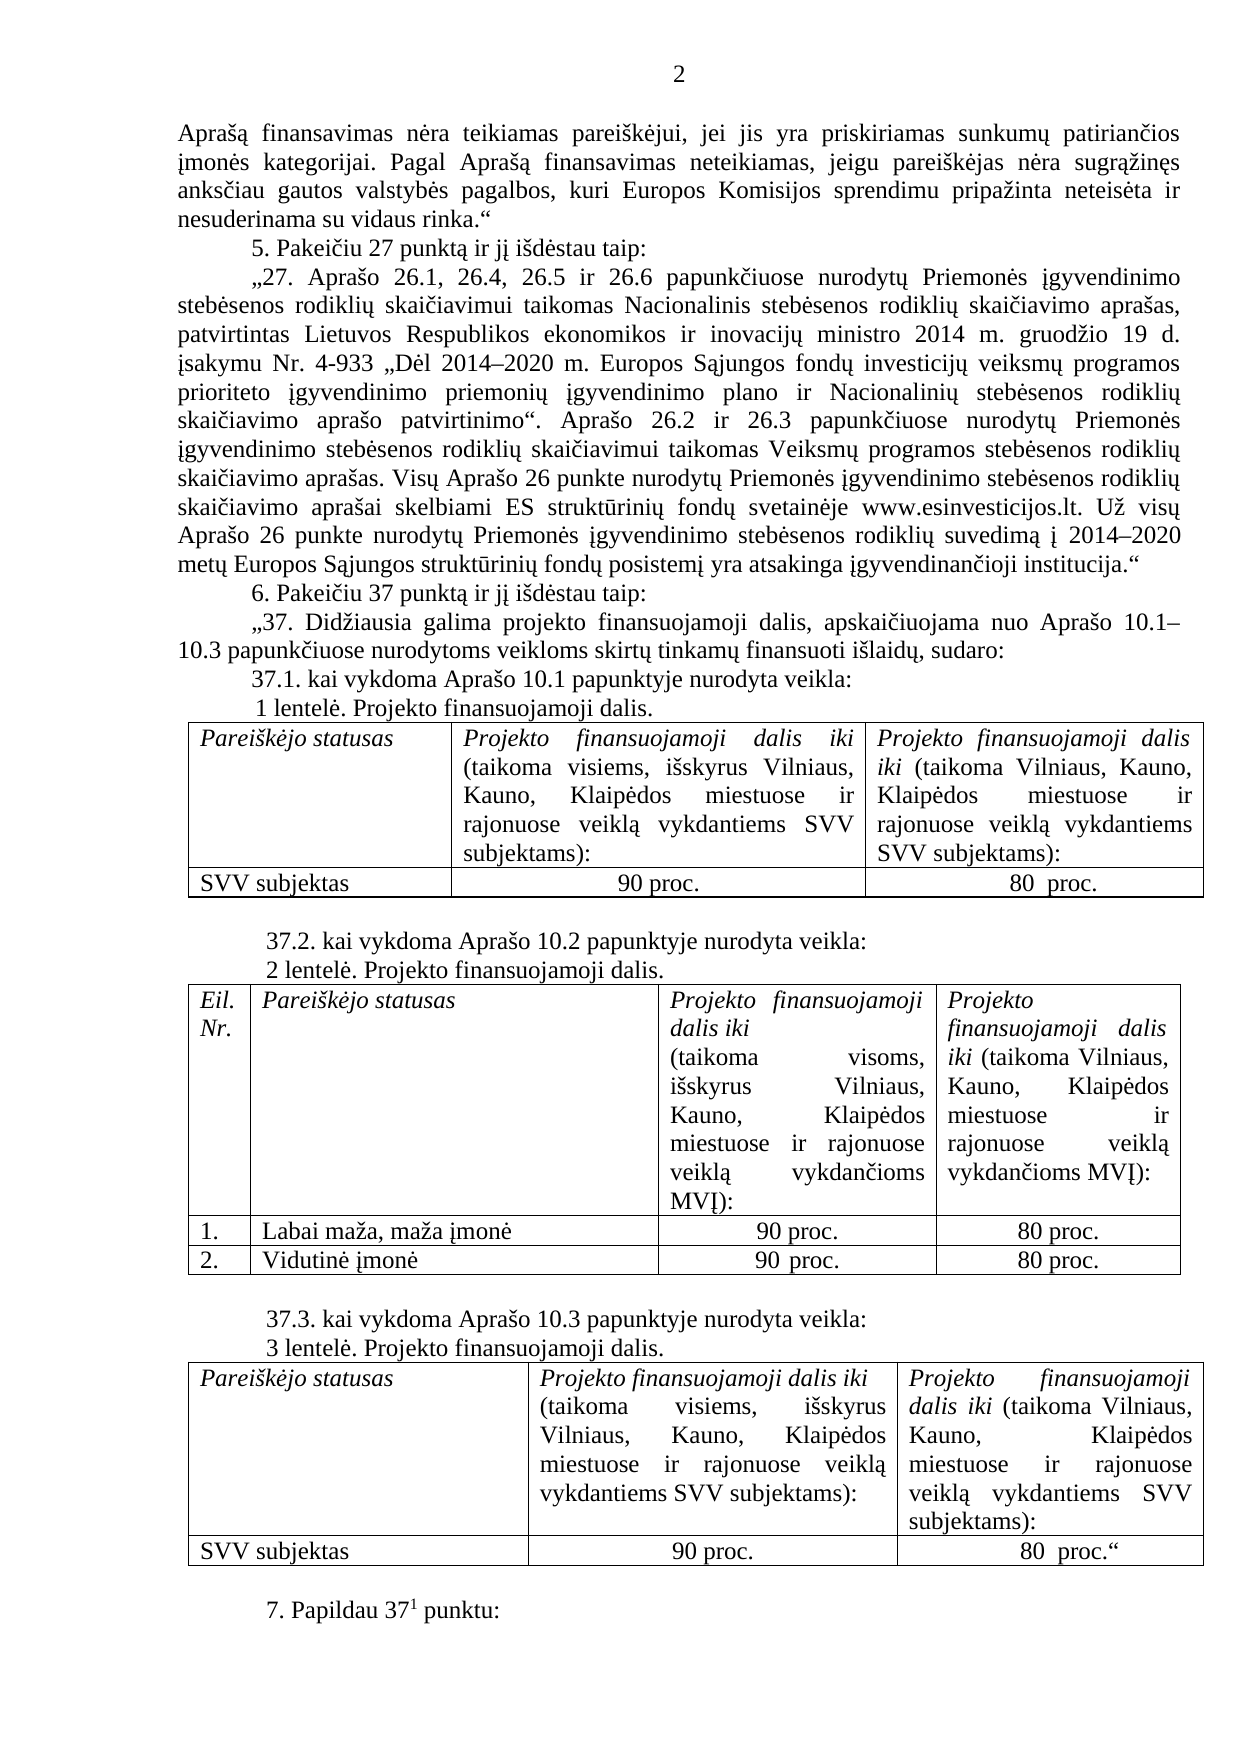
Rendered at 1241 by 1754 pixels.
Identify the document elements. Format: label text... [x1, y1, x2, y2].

text 37.2. kai vykdoma Aprašo 10.2 papunktyje nurodyta veikla: [266, 926, 1181, 955]
table_cell 1. [189, 1216, 250, 1244]
table_cell 80 proc. [937, 1216, 1180, 1244]
table_header Pareiškėjo statusas [189, 1363, 528, 1535]
text 7. Papildau 371 punktu: [177, 1595, 1181, 1623]
text 3 lentelė. Projekto finansuojamoji dalis. [266, 1333, 1181, 1362]
table_cell 80 proc.“ [898, 1536, 1203, 1565]
table_cell Labai maža, maža įmonė [251, 1216, 658, 1244]
text 37.3. kai vykdoma Aprašo 10.3 papunktyje nurodyta veikla: [177, 1304, 1181, 1333]
table_header Projekto finansuojamoji dalis iki (taikoma visoms, išskyrus Vilniaus, Kauno, Klaipėdos miestuose ir rajonuose veiklą vykdančioms MVĮ): [659, 985, 936, 1215]
text „27. Aprašo 26.1, 26.4, 26.5 ir 26.6 papunkčiuose nurodytų Priemonės įgyvendinimo stebėsenos rodiklių skaičiavimui taikomas Nacionalinis stebėsenos rodiklių skaičiavimo aprašas, patvirtintas Lietuvos Respublikos ekonomikos ir inovacijų ministro 2014 m. gruodžio 19 d. įsakymu Nr. 4-933 „Dėl 2014–2020 m. Europos Sąjungos fondų investicijų veiksmų programos prioriteto įgyvendinimo priemonių įgyvendinimo plano ir Nacionalinių stebėsenos rodiklių skaičiavimo aprašo patvirtinimo“. Aprašo 26.2 ir 26.3 papunkčiuose nurodytų Priemonės įgyvendinimo stebėsenos rodiklių skaičiavimui taikomas Veiksmų programos stebėsenos rodiklių skaičiavimo aprašas. Visų Aprašo 26 punkte nurodytų Priemonės įgyvendinimo stebėsenos rodiklių skaičiavimo aprašai skelbiami ES struktūrinių fondų svetainėje www.esinvesticijos.lt. Už visų Aprašo 26 punkte nurodytų Priemonės įgyvendinimo stebėsenos rodiklių suvedimą į 2014–2020 metų Europos Sąjungos struktūrinių fondų posistemį yra atsakinga įgyvendinančioji institucija.“ [177, 262, 1181, 578]
table_cell SVV subjektas [189, 1536, 528, 1565]
table_cell 90 proc. [659, 1246, 936, 1274]
text 37.1. kai vykdoma Aprašo 10.1 papunktyje nurodyta veikla: [177, 664, 1181, 693]
table_header Projekto finansuojamoji dalis iki (taikoma visiems, išskyrus Vilniaus, Kauno, Klaipėdos miestuose ir rajonuose veiklą vykdantiems SVV subjektams): [452, 723, 865, 867]
table_cell 2. [189, 1246, 250, 1274]
table_cell 90 proc. [452, 868, 865, 896]
table_header Projekto finansuojamoji dalis iki (taikoma Vilniaus, Kauno, Klaipėdos miestuose ir rajonuose veiklą vykdantiems SVV subjektams): [898, 1363, 1203, 1535]
table_cell Vidutinė įmonė [251, 1246, 658, 1274]
text 2 lentelė. Projekto finansuojamoji dalis. [177, 955, 1181, 984]
table_cell SVV subjektas [189, 868, 451, 896]
text 5. Pakeičiu 27 punktą ir jį išdėstau taip: [177, 233, 1181, 262]
table_header Eil. Nr. [189, 985, 250, 1215]
table_header Projekto finansuojamoji dalis iki (taikoma Vilniaus, Kauno, Klaipėdos miestuose ir rajonuose veiklą vykdančioms MVĮ): [937, 985, 1180, 1215]
table_header Pareiškėjo statusas [189, 723, 451, 867]
table_header Projekto finansuojamoji dalis iki (taikoma Vilniaus, Kauno, Klaipėdos miestuose ir rajonuose veiklą vykdantiems SVV subjektams): [866, 723, 1203, 867]
text 6. Pakeičiu 37 punktą ir jį išdėstau taip: [177, 578, 1181, 607]
table_cell 90 proc. [659, 1216, 936, 1244]
text „37. Didžiausia galima projekto finansuojamoji dalis, apskaičiuojama nuo Aprašo 10.1–10.3 papunkčiuose nurodytoms veikloms skirtų tinkamų finansuoti išlaidų, sudaro: [177, 607, 1181, 664]
table_header Pareiškėjo statusas [251, 985, 658, 1215]
text Aprašą finansavimas nėra teikiamas pareiškėjui, jei jis yra priskiriamas sunkumų patiriančios įmonės kategorijai. Pagal Aprašą finansavimas neteikiamas, jeigu pareiškėjas nėra sugrąžinęs anksčiau gautos valstybės pagalbos, kuri Europos Komisijos sprendimu pripažinta neteisėta ir nesuderinama su vidaus rinka.“ [177, 118, 1181, 233]
table_header Projekto finansuojamoji dalis iki (taikoma visiems, išskyrus Vilniaus, Kauno, Klaipėdos miestuose ir rajonuose veiklą vykdantiems SVV subjektams): [529, 1363, 897, 1535]
table_cell 80 proc. [937, 1246, 1180, 1274]
table_cell 80 proc. [866, 868, 1203, 896]
table_cell 90 proc. [529, 1536, 897, 1565]
text 1 lentelė. Projekto finansuojamoji dalis. [177, 693, 1181, 722]
